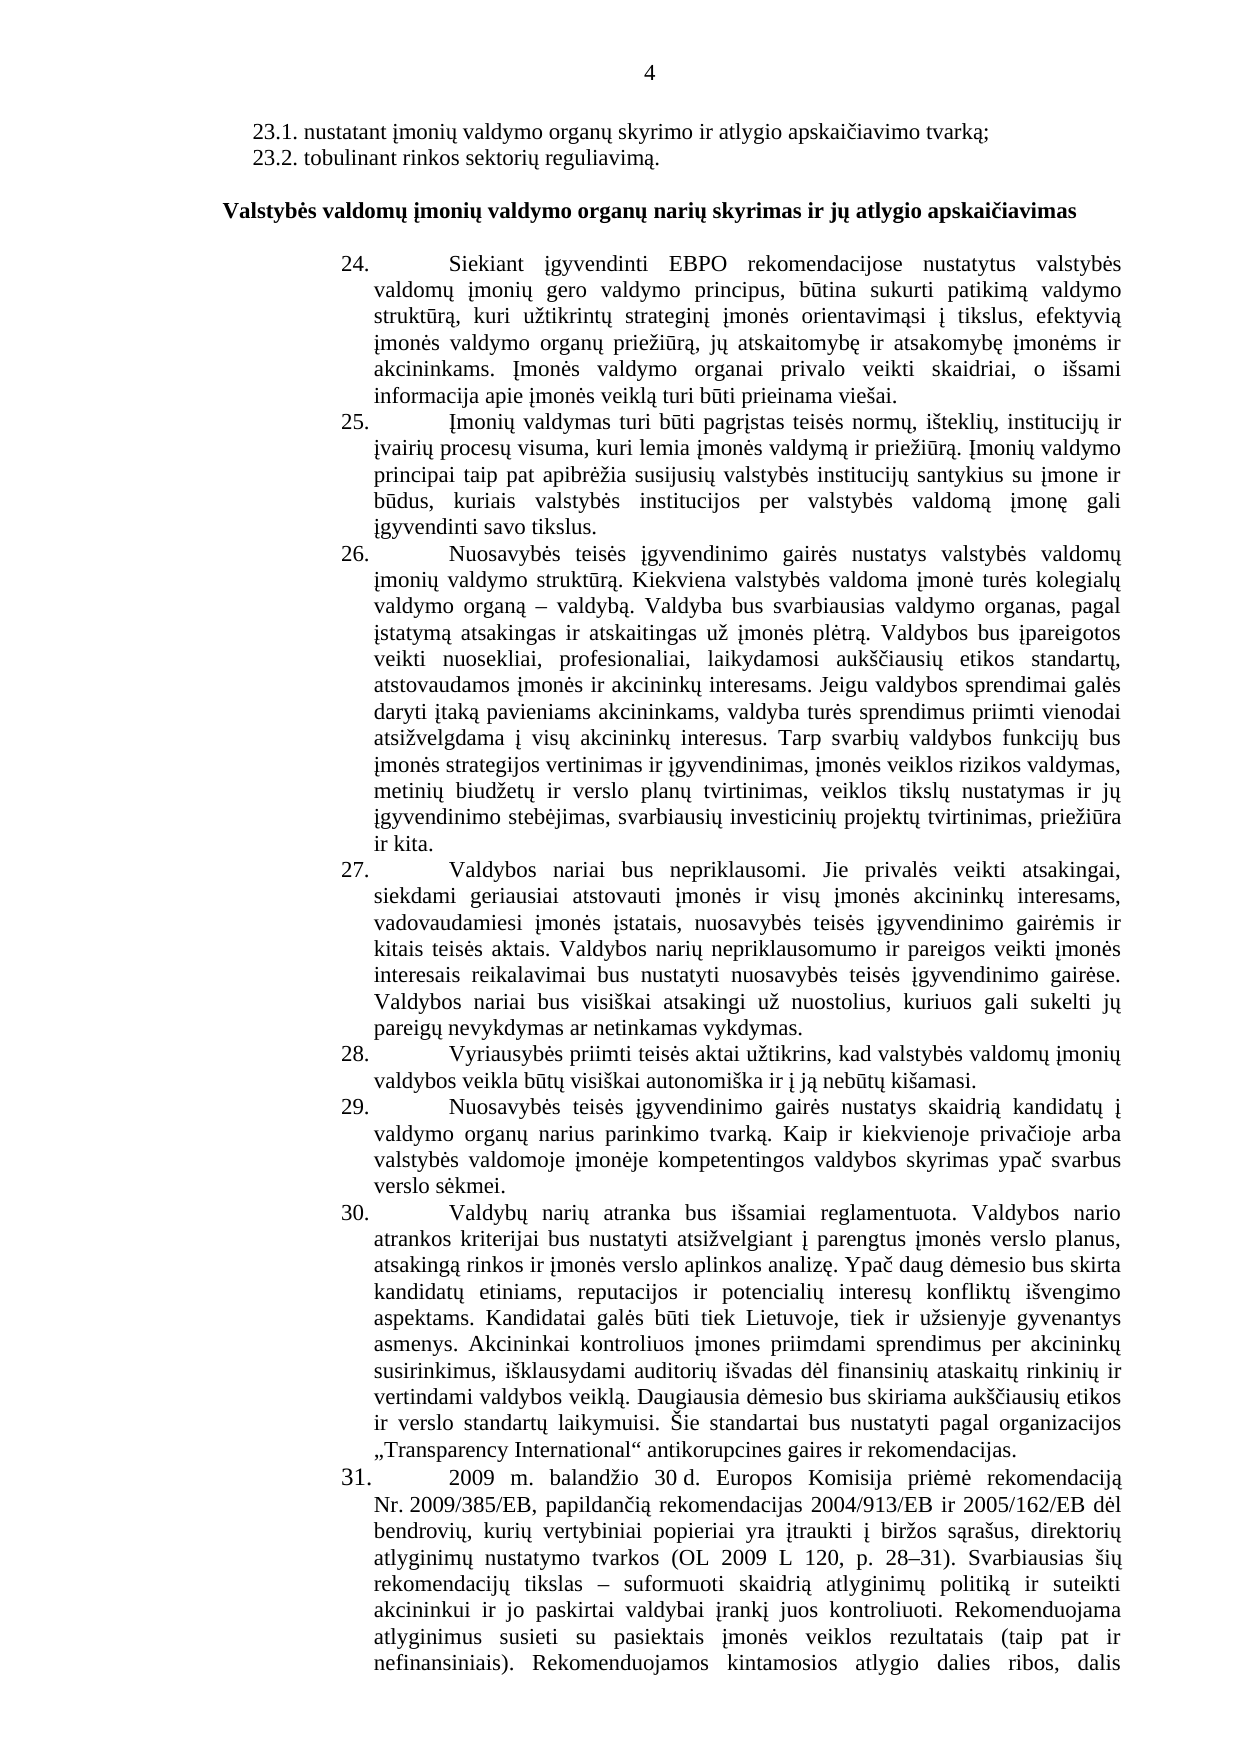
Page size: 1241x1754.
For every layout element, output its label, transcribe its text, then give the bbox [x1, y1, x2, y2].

list Valdybų narių atranka bus išsamiai reglamentuota. Valdybos nario atrankos kriterijai bus nustatyti atsižvelgiant į parengtus įmonės verslo planus, atsakingą rinkos ir įmonės verslo aplinkos analizę. Ypač daug dėmesio bus skirta kandidatų etiniams, reputacijos ir potencialių interesų konfliktų išvengimo aspektams. Kandidatai galės būti tiek Lietuvoje, tiek ir užsienyje gyvenantys asmenys. Akcininkai kontroliuos įmones priimdami sprendimus per akcininkų susirinkimus, išklausydami auditorių išvadas dėl finansinių ataskaitų rinkinių ir vertindami valdybos veiklą. Daugiausia dėmesio bus skiriama aukščiausių etikos ir verslo standartų laikymuisi. Šie standartai bus nustatyti pagal organizacijos „Transparency International“ antikorupcines gaires ir rekomendacijas. [266, 1199, 1122, 1462]
list Įmonių valdymas turi būti pagrįstas teisės normų, išteklių, institucijų ir įvairių procesų visuma, kuri lemia įmonės valdymą ir priežiūrą. Įmonių valdymo principai taip pat apibrėžia susijusių valstybės institucijų santykius su įmone ir būdus, kuriais valstybės institucijos per valstybės valdomą įmonę gali įgyvendinti savo tikslus. [266, 408, 1122, 540]
list Vyriausybės priimti teisės aktai užtikrins, kad valstybės valdomų įmonių valdybos veikla būtų visiškai autonomiška ir į ją nebūtų kišamasi. [266, 1041, 1122, 1093]
list Nuosavybės teisės įgyvendinimo gairės nustatys valstybės valdomų įmonių valdymo struktūrą. Kiekviena valstybės valdoma įmonė turės kolegialų valdymo organą – valdybą. Valdyba bus svarbiausias valdymo organas, pagal įstatymą atsakingas ir atskaitingas už įmonės plėtrą. Valdybos bus įpareigotos veikti nuosekliai, profesionaliai, laikydamosi aukščiausių etikos standartų, atstovaudamos įmonės ir akcininkų interesams. Jeigu valdybos sprendimai galės daryti įtaką pavieniams akcininkams, valdyba turės sprendimus priimti vienodai atsižvelgdama į visų akcininkų interesus. Tarp svarbių valdybos funkcijų bus įmonės strategijos vertinimas ir įgyvendinimas, įmonės veiklos rizikos valdymas, metinių biudžetų ir verslo planų tvirtinimas, veiklos tikslų nustatymas ir jų įgyvendinimo stebėjimas, svarbiausių investicinių projektų tvirtinimas, priežiūra ir kita. [266, 540, 1122, 856]
text Valstybės valdomų įmonių valdymo organų narių skyrimas ir jų atlygio apskaičiavimas [177, 197, 1122, 223]
text 23.2. tobulinant rinkos sektorių reguliavimą. [177, 144, 1122, 171]
text 23.1. nustatant įmonių valdymo organų skyrimo ir atlygio apskaičiavimo tvarką; [177, 118, 1122, 144]
list Siekiant įgyvendinti EBPO rekomendacijose nustatytus valstybės valdomų įmonių gero valdymo principus, būtina sukurti patikimą valdymo struktūrą, kuri užtikrintų strateginį įmonės orientavimąsi į tikslus, efektyvią įmonės valdymo organų priežiūrą, jų atskaitomybę ir atsakomybę įmonėms ir akcininkams. Įmonės valdymo organai privalo veikti skaidriai, o išsami informacija apie įmonės veiklą turi būti prieinama viešai. [266, 250, 1122, 408]
list Valdybos nariai bus nepriklausomi. Jie privalės veikti atsakingai, siekdami geriausiai atstovauti įmonės ir visų įmonės akcininkų interesams, vadovaudamiesi įmonės įstatais, nuosavybės teisės įgyvendinimo gairėmis ir kitais teisės aktais. Valdybos narių nepriklausomumo ir pareigos veikti įmonės interesais reikalavimai bus nustatyti nuosavybės teisės įgyvendinimo gairėse. Valdybos nariai bus visiškai atsakingi už nuostolius, kuriuos gali sukelti jų pareigų nevykdymas ar netinkamas vykdymas. [266, 856, 1122, 1041]
list Nuosavybės teisės įgyvendinimo gairės nustatys skaidrią kandidatų į valdymo organų narius parinkimo tvarką. Kaip ir kiekvienoje privačioje arba valstybės valdomoje įmonėje kompetentingos valdybos skyrimas ypač svarbus verslo sėkmei. [266, 1093, 1122, 1199]
list 2009 m. balandžio 30 d. Europos Komisija priėmė rekomendaciją Nr. 2009/385/EB, papildančią rekomendacijas 2004/913/EB ir 2005/162/EB dėl bendrovių, kurių vertybiniai popieriai yra įtraukti į biržos sąrašus, direktorių atlyginimų nustatymo tvarkos (OL 2009 L 120, p. 28–31). Svarbiausias šių rekomendacijų tikslas – suformuoti skaidrią atlyginimų politiką ir suteikti akcininkui ir jo paskirtai valdybai įrankį juos kontroliuoti. Rekomenduojama atlyginimus susieti su pasiektais įmonės veiklos rezultatais (taip pat ir nefinansiniais). Rekomenduojamos kintamosios atlygio dalies ribos, dalis [266, 1462, 1122, 1675]
